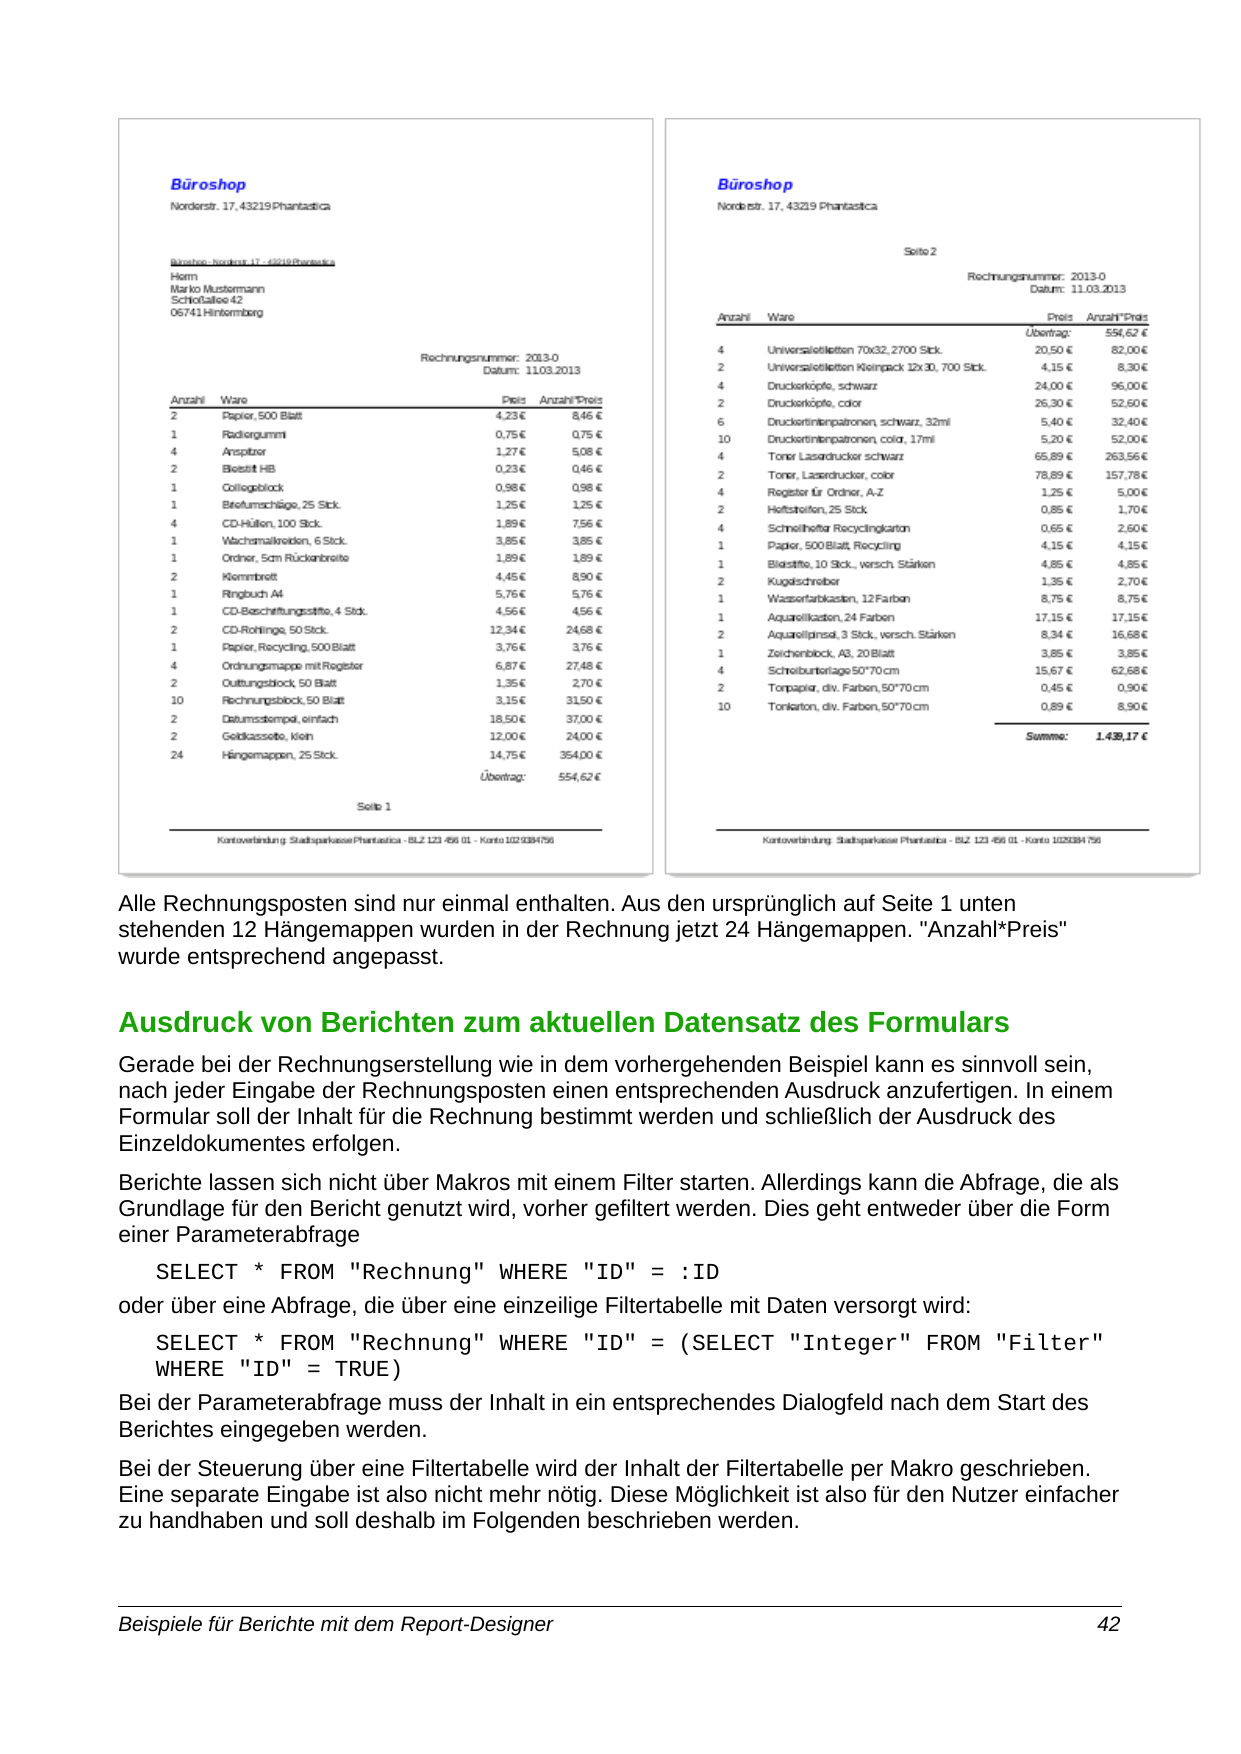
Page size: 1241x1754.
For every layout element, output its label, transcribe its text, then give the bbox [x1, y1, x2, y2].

picture [118, 118, 1201, 878]
text SELECT * FROM "Rechnung" WHERE "ID" = (SELECT "Integer" FROM "Filter" WHERE "ID" = TRUE) [156, 1331, 1122, 1383]
text Bei der Steuerung über eine Filtertabelle wird der Inhalt der Filtertabelle per Makro geschrieben. Eine separate Eingabe ist also nicht mehr nötig. Diese Möglichkeit ist also für den Nutzer einfacher zu handhaben und soll deshalb im Folgenden beschrieben werden. [118, 1454, 1122, 1533]
text Bei der Parameterabfrage muss der Inhalt in ein entsprechendes Dialogfeld nach dem Start des Berichtes eingegeben werden. [118, 1389, 1122, 1442]
text oder über eine Abfrage, die über eine einzeilige Filtertabelle mit Daten versorgt wird: [118, 1292, 1122, 1319]
text Gerade bei der Rechnungserstellung wie in dem vorhergehenden Beispiel kann es sinnvoll sein, nach jeder Eingabe der Rechnungsposten einen entsprechenden Ausdruck anzufertigen. In einem Formular soll der Inhalt für die Rechnung bestimmt werden und schließlich der Ausdruck des Einzeldokumentes erfolgen. [118, 1051, 1122, 1156]
text Berichte lassen sich nicht über Makros mit einem Filter starten. Allerdings kann die Abfrage, die als Grundlage für den Bericht genutzt wird, vorher gefiltert werden. Dies geht entweder über die Form einer Parameterabfrage [118, 1168, 1122, 1248]
text Alle Rechnungsposten sind nur einmal enthalten. Aus den ursprünglich auf Seite 1 unten stehenden 12 Hängemappen wurden in der Rechnung jetzt 24 Hängemappen. "Anzahl*Preis" wurde entsprechend angepasst. [118, 890, 1122, 969]
text SELECT * FROM "Rechnung" WHERE "ID" = :ID [156, 1260, 1122, 1286]
subtitle Ausdruck von Berichten zum aktuellen Datensatz des Formulars [118, 1005, 1122, 1038]
